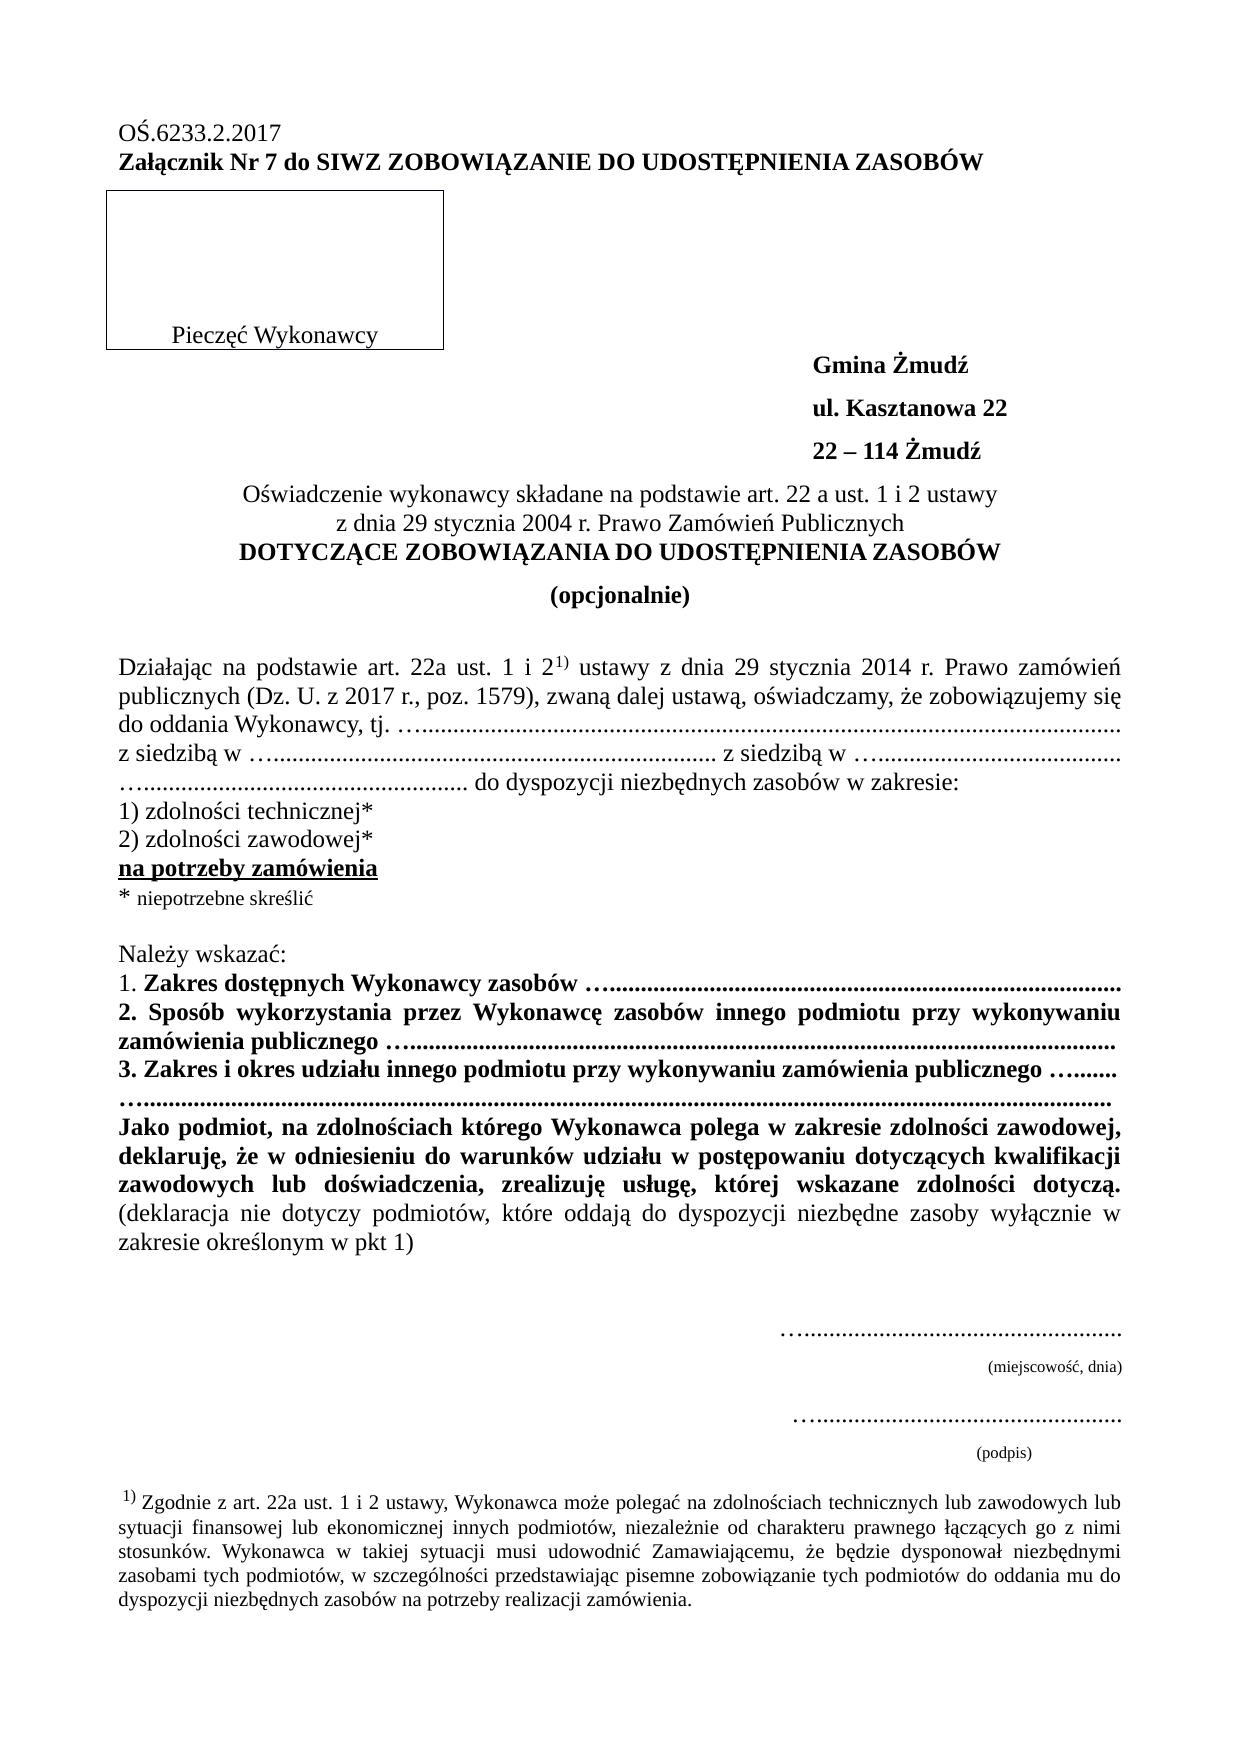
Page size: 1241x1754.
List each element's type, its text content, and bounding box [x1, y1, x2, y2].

list (opcjonalnie) [118, 580, 1122, 609]
list 2) zdolności zawodowej* [118, 824, 1122, 853]
list 1) Zgodnie z art. 22a ust. 1 i 2 ustawy, Wykonawca może polegać na zdolnościach technicznych lub zawodowych lub sytuacji finansowej lub ekonomicznej innych podmiotów, niezależnie od charakteru prawnego łączących go z nimi stosunków. Wykonawca w takiej sytuacji musi udowodnić Zamawiającemu, że będzie dysponował niezbędnymi zasobami tych podmiotów, w szczególności przedstawiając pisemne zobowiązanie tych podmiotów do oddania mu do dyspozycji niezbędnych zasobów na potrzeby realizacji zamówienia. [118, 1486, 1122, 1611]
list Działając na podstawie art. 22a ust. 1 i 21) ustawy z dnia 29 stycznia 2014 r. Prawo zamówień publicznych (Dz. U. z 2017 r., poz. 1579), zwaną dalej ustawą, oświadczamy, że zobowiązujemy się do oddania Wykonawcy, tj. …................................................................................................................ [118, 652, 1122, 738]
list …........................................................................................................................................................... [118, 1083, 1122, 1112]
list (miejscowość, dnia) …................................................. [118, 1356, 1122, 1428]
list 2. Sposób wykorzystania przez Wykonawcę zasobów innego podmiotu przy wykonywaniu zamówienia publicznego …................................................................................................................. [118, 997, 1122, 1054]
list ….................................................... do dyspozycji niezbędnych zasobów w zakresie: [118, 767, 1122, 796]
list DOTYCZĄCE ZOBOWIĄZANIA DO UDOSTĘPNIENIA ZASOBÓW [118, 537, 1122, 566]
list Jako podmiot, na zdolnościach którego Wykonawca polega w zakresie zdolności zawodowej, deklaruję, że w odniesieniu do warunków udziału w postępowaniu dotyczących kwalifikacji zawodowych lub doświadczenia, zrealizuję usługę, której wskazane zdolności dotyczą. (deklaracja nie dotyczy podmiotów, które oddają do dyspozycji niezbędne zasoby wyłącznie w zakresie określonym w pkt 1) [118, 1112, 1122, 1256]
text ul. Kasztanowa 22 [118, 393, 1122, 422]
list z dnia 29 stycznia 2004 r. Prawo Zamówień Publicznych [118, 508, 1122, 537]
list * niepotrzebne skreślić [118, 882, 1122, 911]
list Należy wskazać: [118, 939, 1122, 968]
list na potrzeby zamówienia [118, 853, 1122, 882]
list 1) zdolności technicznej* [118, 796, 1122, 824]
text OŚ.6233.2.2017 [118, 118, 1122, 147]
list (podpis) [118, 1443, 1122, 1471]
list …................................................... [118, 1313, 1122, 1342]
text 22 – 114 Żmudź [118, 436, 1122, 465]
list Oświadczenie wykonawcy składane na podstawie art. 22 a ust. 1 i 2 ustawy [118, 479, 1122, 508]
list z siedzibą w …....................................................................... z siedzibą w …....................................... [118, 738, 1122, 767]
list 3. Zakres i okres udziału innego podmiotu przy wykonywaniu zamówienia publicznego …....... [118, 1054, 1122, 1083]
text Załącznik Nr 7 do SIWZ ZOBOWIĄZANIE DO UDOSTĘPNIENIA ZASOBÓW [118, 147, 1122, 176]
text Gmina Żmudź [118, 350, 1122, 379]
table_header Pieczęć Wykonawcy [107, 191, 443, 349]
list 1. Zakres dostępnych Wykonawcy zasobów ….................................................................................. [118, 968, 1122, 997]
